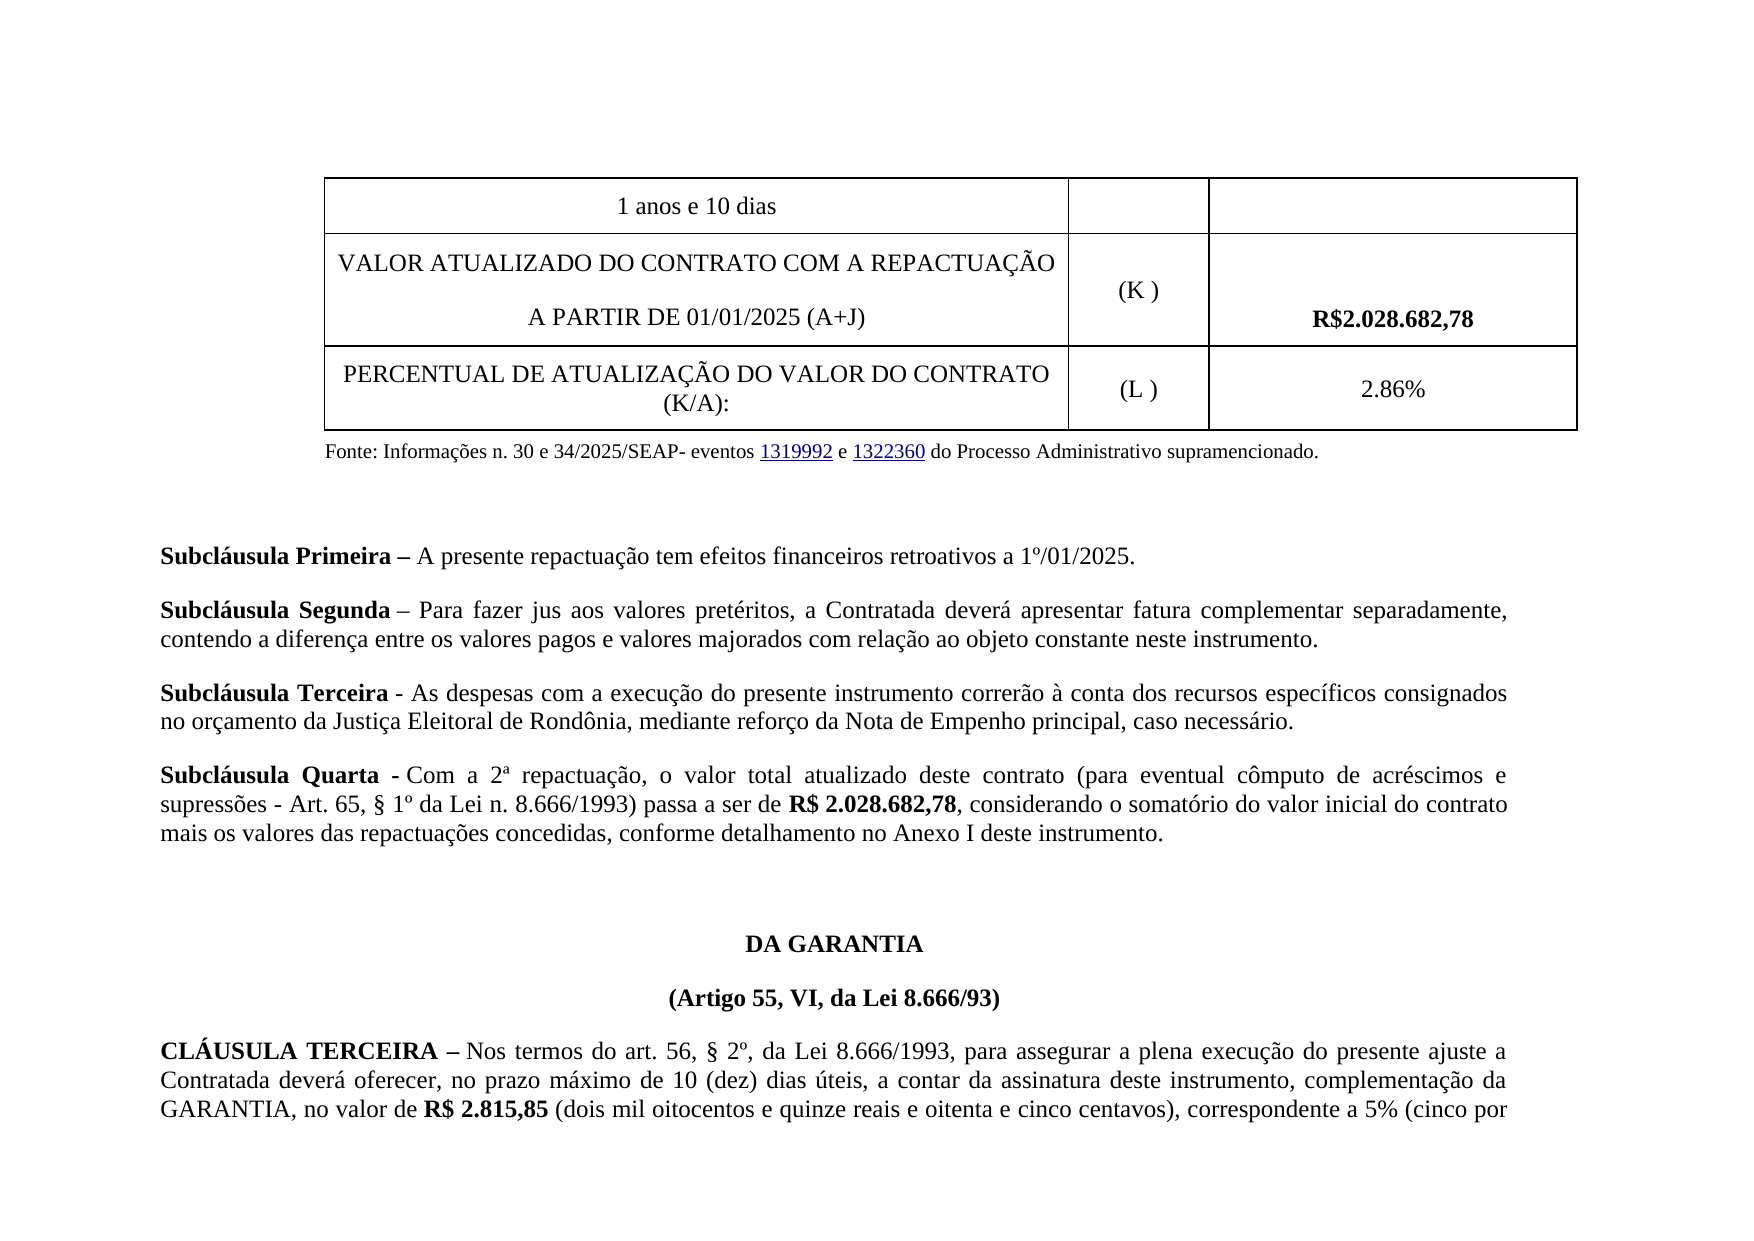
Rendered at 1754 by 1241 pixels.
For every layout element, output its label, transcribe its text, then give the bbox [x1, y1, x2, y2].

text Fonte: Informações n. 30 e 34/2025/SEAP- eventos 1319992 e 1322360 do Processo Administrativo supramencionado. [324, 439, 1521, 463]
table_cell [1210, 179, 1576, 232]
text DA GARANTIA [160, 929, 1508, 958]
text CLÁUSULA TERCEIRA – Nos termos do art. 56, § 2º, da Lei 8.666/1993, para assegurar a plena execução do presente ajuste a Contratada deverá oferecer, no prazo máximo de 10 (dez) dias úteis, a contar da assinatura deste instrumento, complementação da GARANTIA, no valor de R$ 2.815,85 (dois mil oitocentos e quinze reais e oitenta e cinco centavos), correspondente a 5% (cinco por [160, 1036, 1508, 1123]
table_cell R$2.028.682,78 [1210, 234, 1576, 345]
table_cell PERCENTUAL DE ATUALIZAÇÃO DO VALOR DO CONTRATO (K/A): [325, 347, 1068, 429]
table_cell (L ) [1069, 347, 1208, 429]
text Subcláusula Terceira - As despesas com a execução do presente instrumento correrão à conta dos recursos específicos consignados no orçamento da Justiça Eleitoral de Rondônia, mediante reforço da Nota de Empenho principal, caso necessário. [160, 678, 1508, 735]
table_cell 2.86% [1210, 347, 1576, 429]
text Subcláusula Quarta - Com a 2ª repactuação, o valor total atualizado deste contrato (para eventual cômputo de acréscimos e supressões - Art. 65, § 1º da Lei n. 8.666/1993) passa a ser de R$ 2.028.682,78, considerando o somatório do valor inicial do contrato mais os valores das repactuações concedidas, conforme detalhamento no Anexo I deste instrumento. [160, 760, 1508, 846]
table_cell [1069, 179, 1208, 232]
table_cell (K ) [1069, 234, 1208, 345]
text Subcláusula Primeira – A presente repactuação tem efeitos financeiros retroativos a 1º/01/2025. [160, 541, 1508, 570]
table_cell 1 anos e 10 dias [325, 179, 1068, 232]
table_cell VALOR ATUALIZADO DO CONTRATO COM A REPACTUAÇÃO A PARTIR DE 01/01/2025 (A+J) [325, 234, 1068, 345]
text Subcláusula Segunda – Para fazer jus aos valores pretéritos, a Contratada deverá apresentar fatura complementar separadamente, contendo a diferença entre os valores pagos e valores majorados com relação ao objeto constante neste instrumento. [160, 595, 1508, 653]
text (Artigo 55, VI, da Lei 8.666/93) [160, 983, 1508, 1011]
